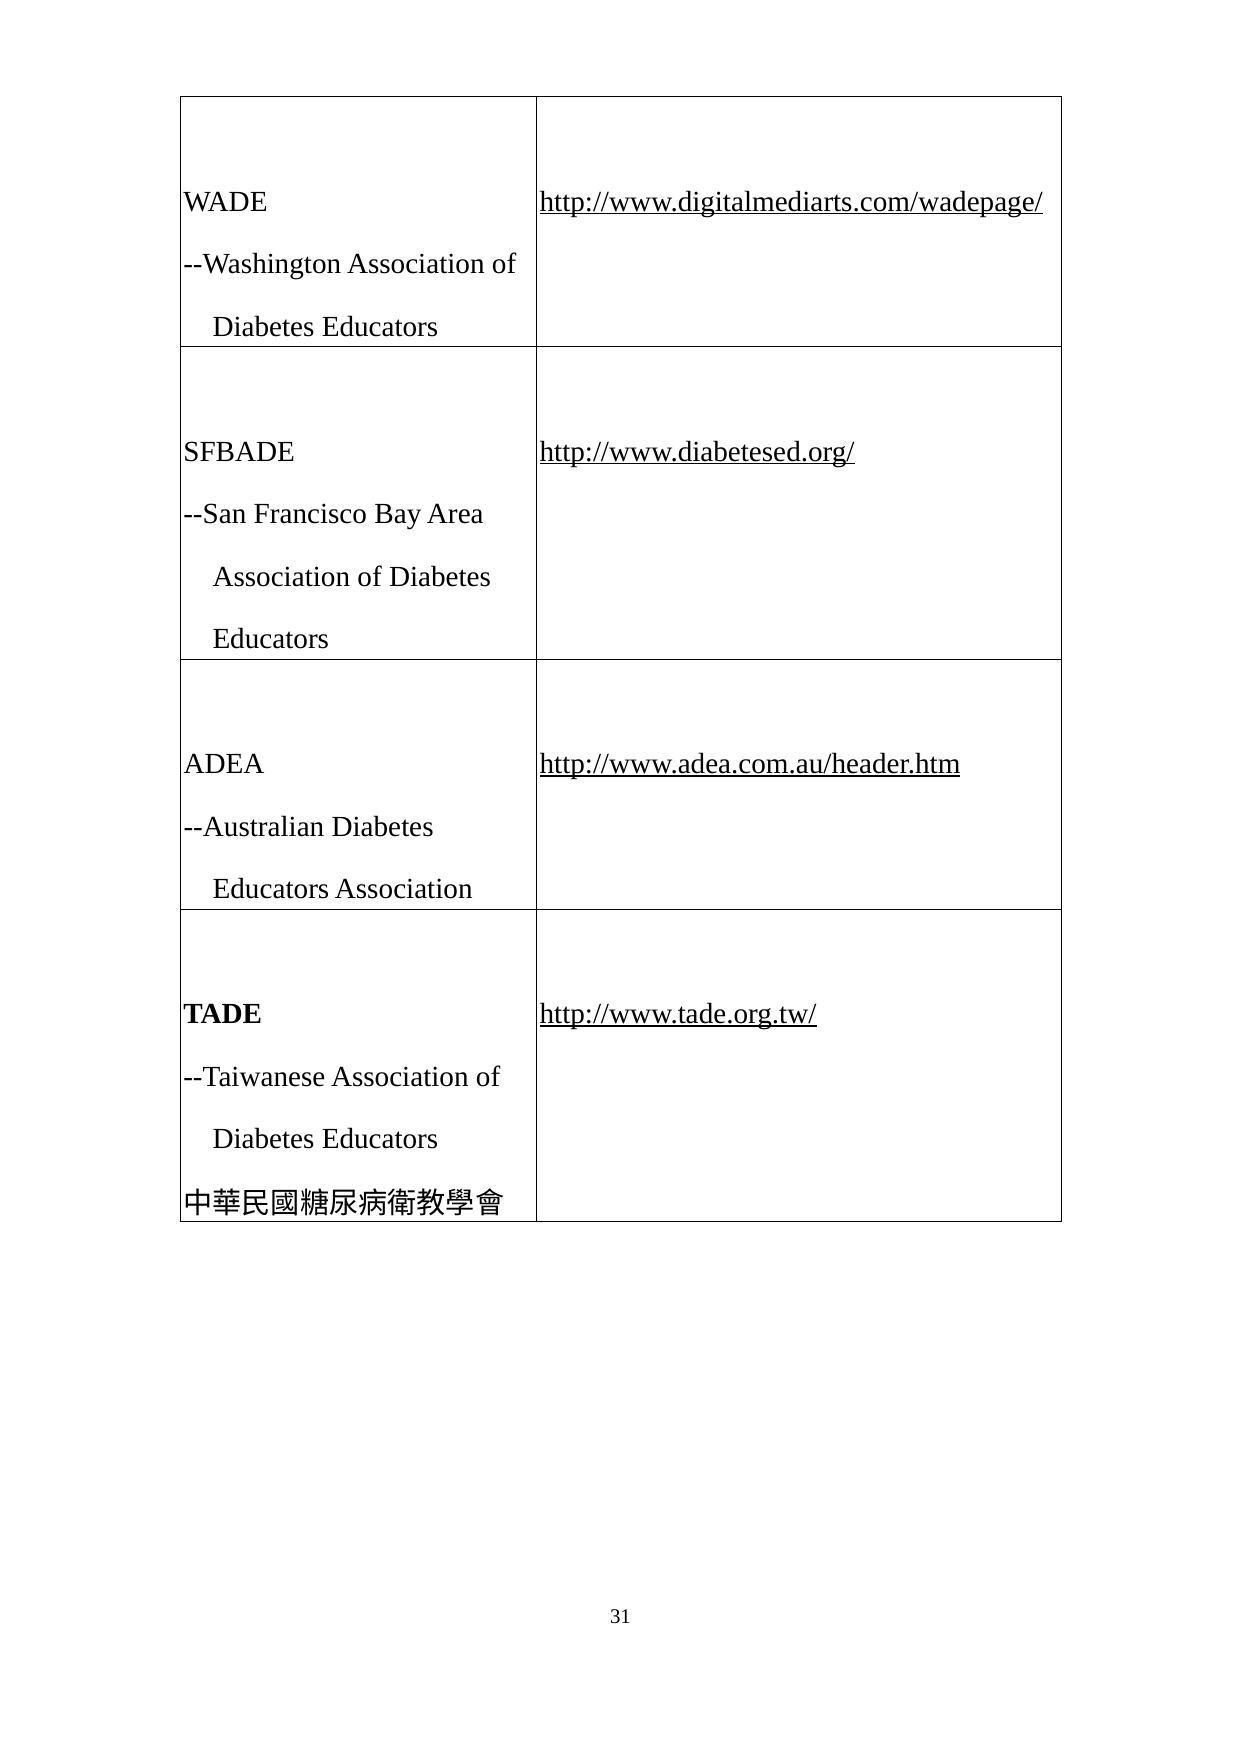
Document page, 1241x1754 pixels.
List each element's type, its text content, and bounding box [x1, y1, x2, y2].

table_cell http://www.tade.org.tw/ [537, 910, 1061, 1221]
table_cell ADEA --Australian Diabetes Educators Association [181, 660, 536, 909]
table_cell http://www.adea.com.au/header.htm [537, 660, 1061, 909]
table_cell http://www.diabetesed.org/ [537, 347, 1061, 659]
table_cell TADE --Taiwanese Association of Diabetes Educators 中華民國糖尿病衛教學會 [181, 910, 536, 1221]
table_cell WADE --Washington Association of Diabetes Educators [181, 97, 536, 346]
table_cell http://www.digitalmediarts.com/wadepage/ [537, 97, 1061, 346]
table_cell SFBADE --San Francisco Bay Area Association of Diabetes Educators [181, 347, 536, 659]
